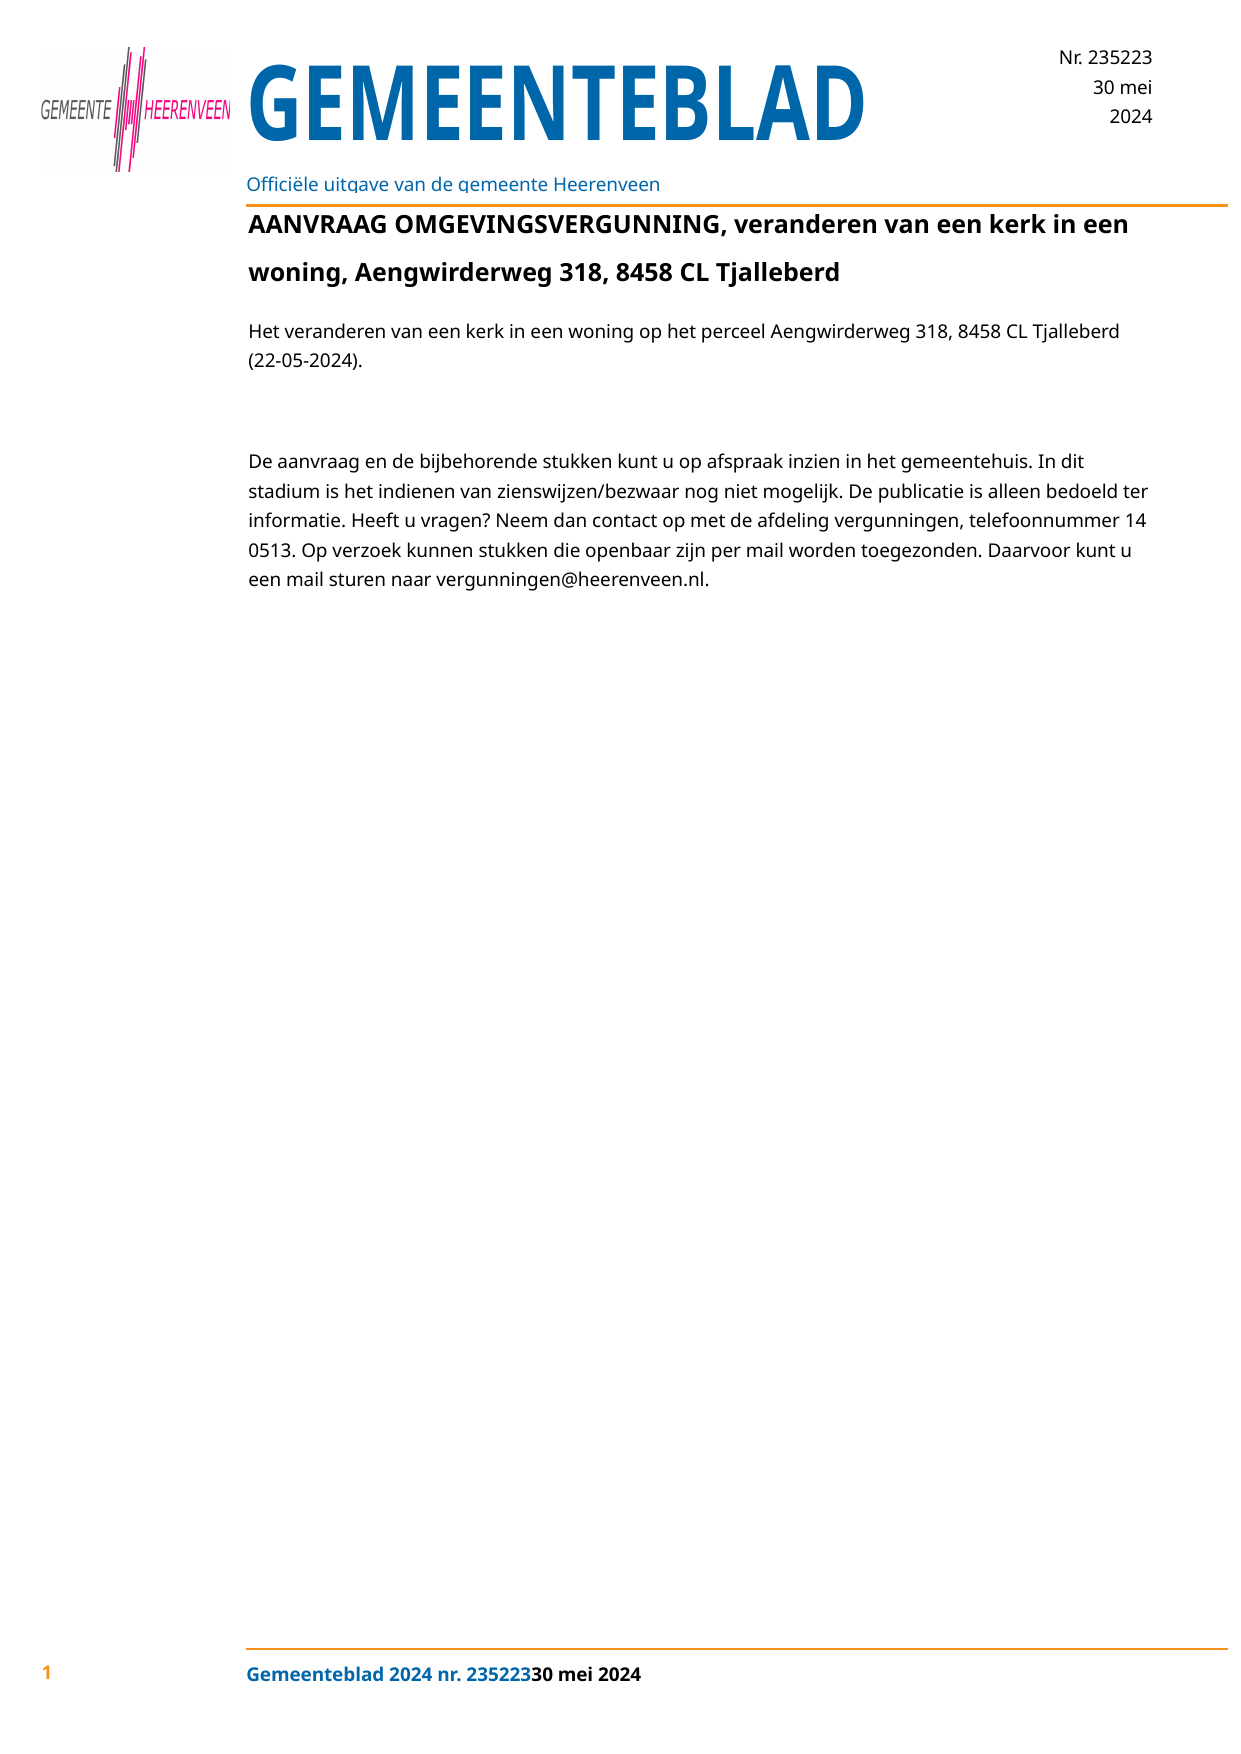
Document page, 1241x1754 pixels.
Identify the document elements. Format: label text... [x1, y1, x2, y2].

text De aanvraag en de bijbehorende stukken kunt u op afspraak inzien in het gemeentehuis. In dit stadium is het indienen van zienswijzen/bezwaar nog niet mogelijk. De publicatie is alleen bedoeld ter informatie. Heeft u vragen? Neem dan contact op met de afdeling vergunningen, telefoonnummer 14 0513. Op verzoek kunnen stukken die openbaar zijn per mail worden toegezonden. Daarvoor kunt u een mail sturen naar vergunningen@heerenveen.nl. [248, 448, 1152, 592]
picture [41, 47, 231, 172]
text AANVRAAG OMGEVINGSVERGUNNING, veranderen van een kerk in een woning, Aengwirderweg 318, 8458 CL Tjalleberd [248, 207, 1152, 288]
text Het veranderen van een kerk in een woning op het perceel Aengwirderweg 318, 8458 CL Tjalleberd (22-05-2024). [248, 318, 1152, 373]
